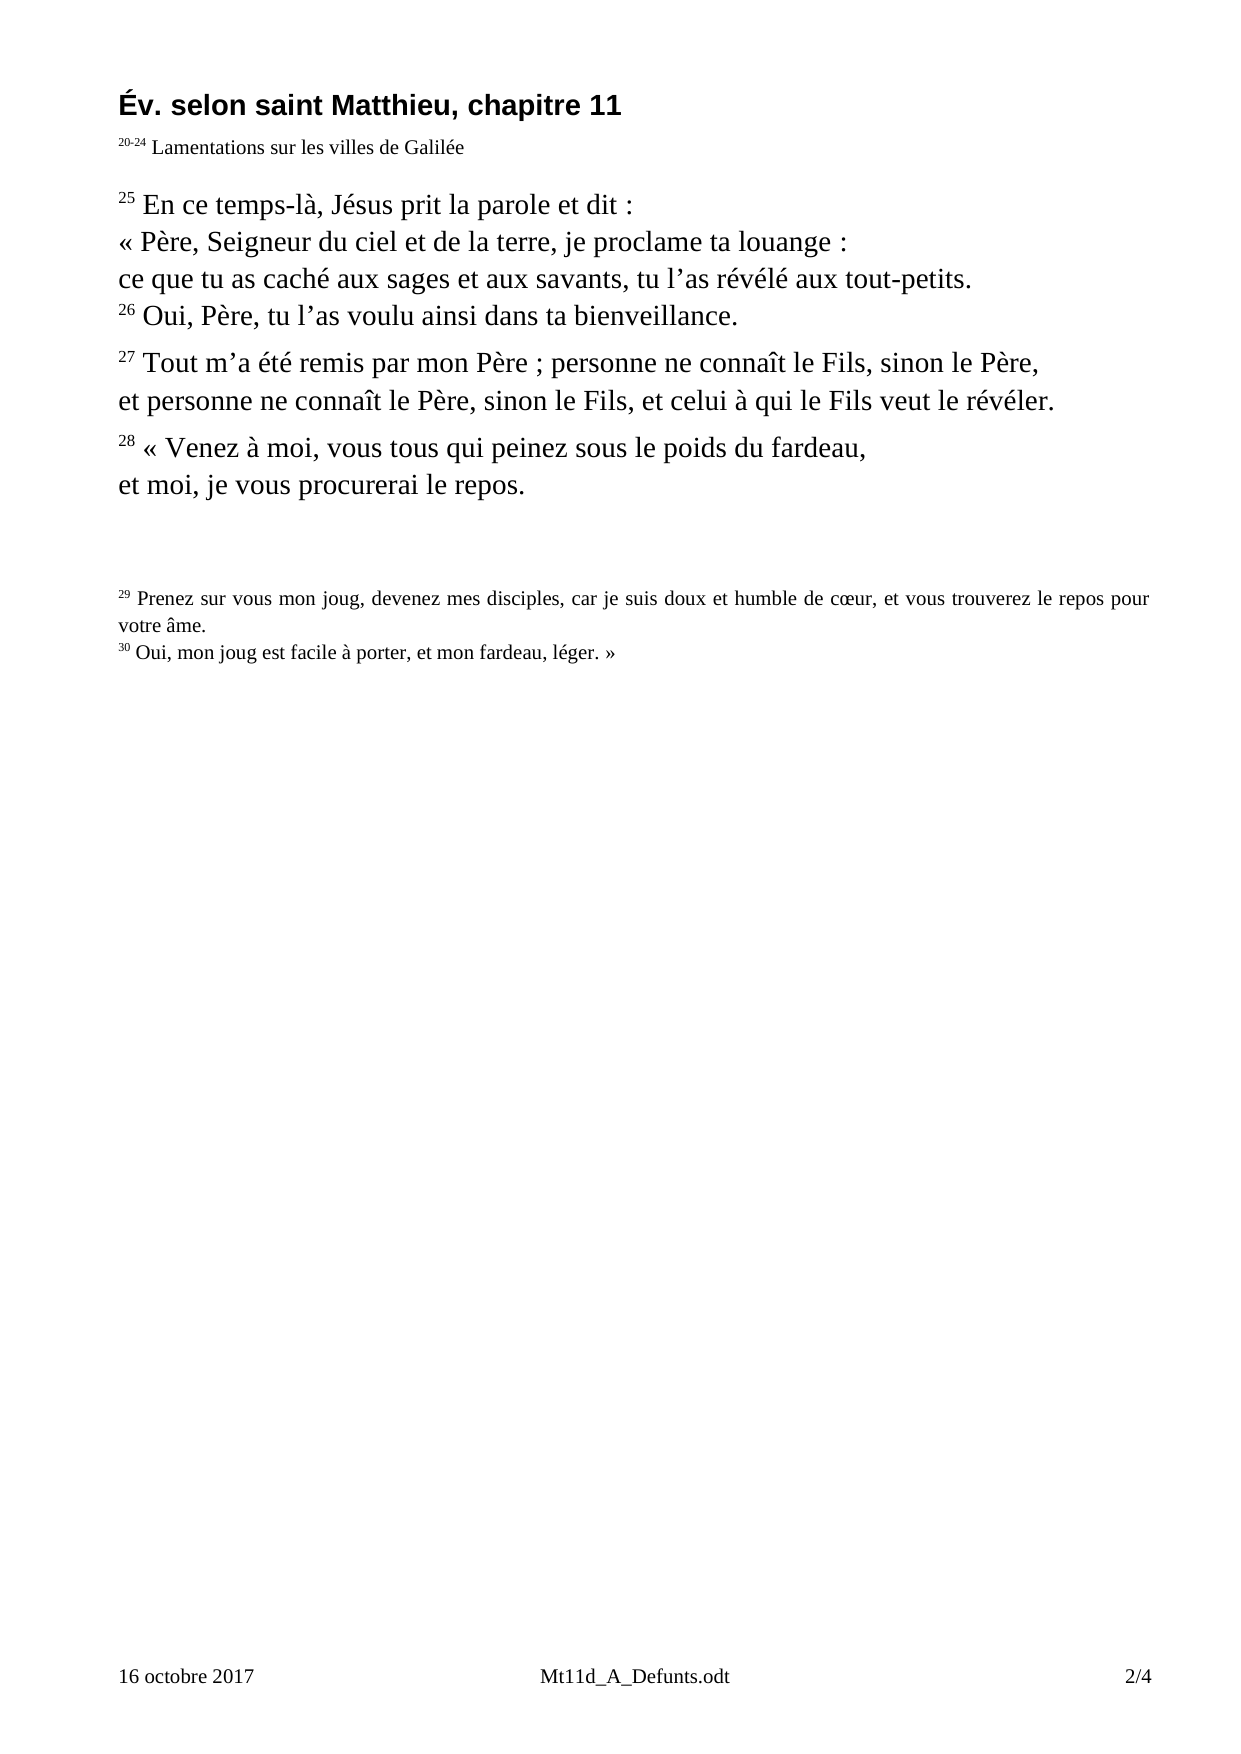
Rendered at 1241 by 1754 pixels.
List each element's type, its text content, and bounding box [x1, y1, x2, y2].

text 25 En ce temps-là, Jésus prit la parole et dit : [118, 188, 1152, 221]
text 20-24 Lamentations sur les villes de Galilée [118, 136, 1152, 159]
text « Père, Seigneur du ciel et de la terre, je proclame ta louange : [118, 226, 1152, 258]
text et personne ne connaît le Père, sinon le Fils, et celui à qui le Fils veut le révéler. [118, 384, 1152, 416]
text ce que tu as caché aux sages et aux savants, tu l’as révélé aux tout-petits. [118, 263, 1152, 295]
text 27 Tout m’a été remis par mon Père ; personne ne connaît le Fils, sinon le Père, [118, 347, 1152, 379]
subtitle Év. selon saint Matthieu, chapitre 11 [118, 88, 1152, 121]
text 26 Oui, Père, tu l’as voulu ainsi dans ta bienveillance. [118, 300, 1152, 332]
text 28 « Venez à moi, vous tous qui peinez sous le poids du fardeau, [118, 431, 1152, 463]
text 30 Oui, mon joug est facile à porter, et mon fardeau, léger. » [118, 641, 1152, 664]
text 29 Prenez sur vous mon joug, devenez mes disciples, car je suis doux et humble de cœur, et vous trouverez le repos pour votre âme. [118, 587, 1152, 637]
text et moi, je vous procurerai le repos. [118, 468, 1152, 500]
